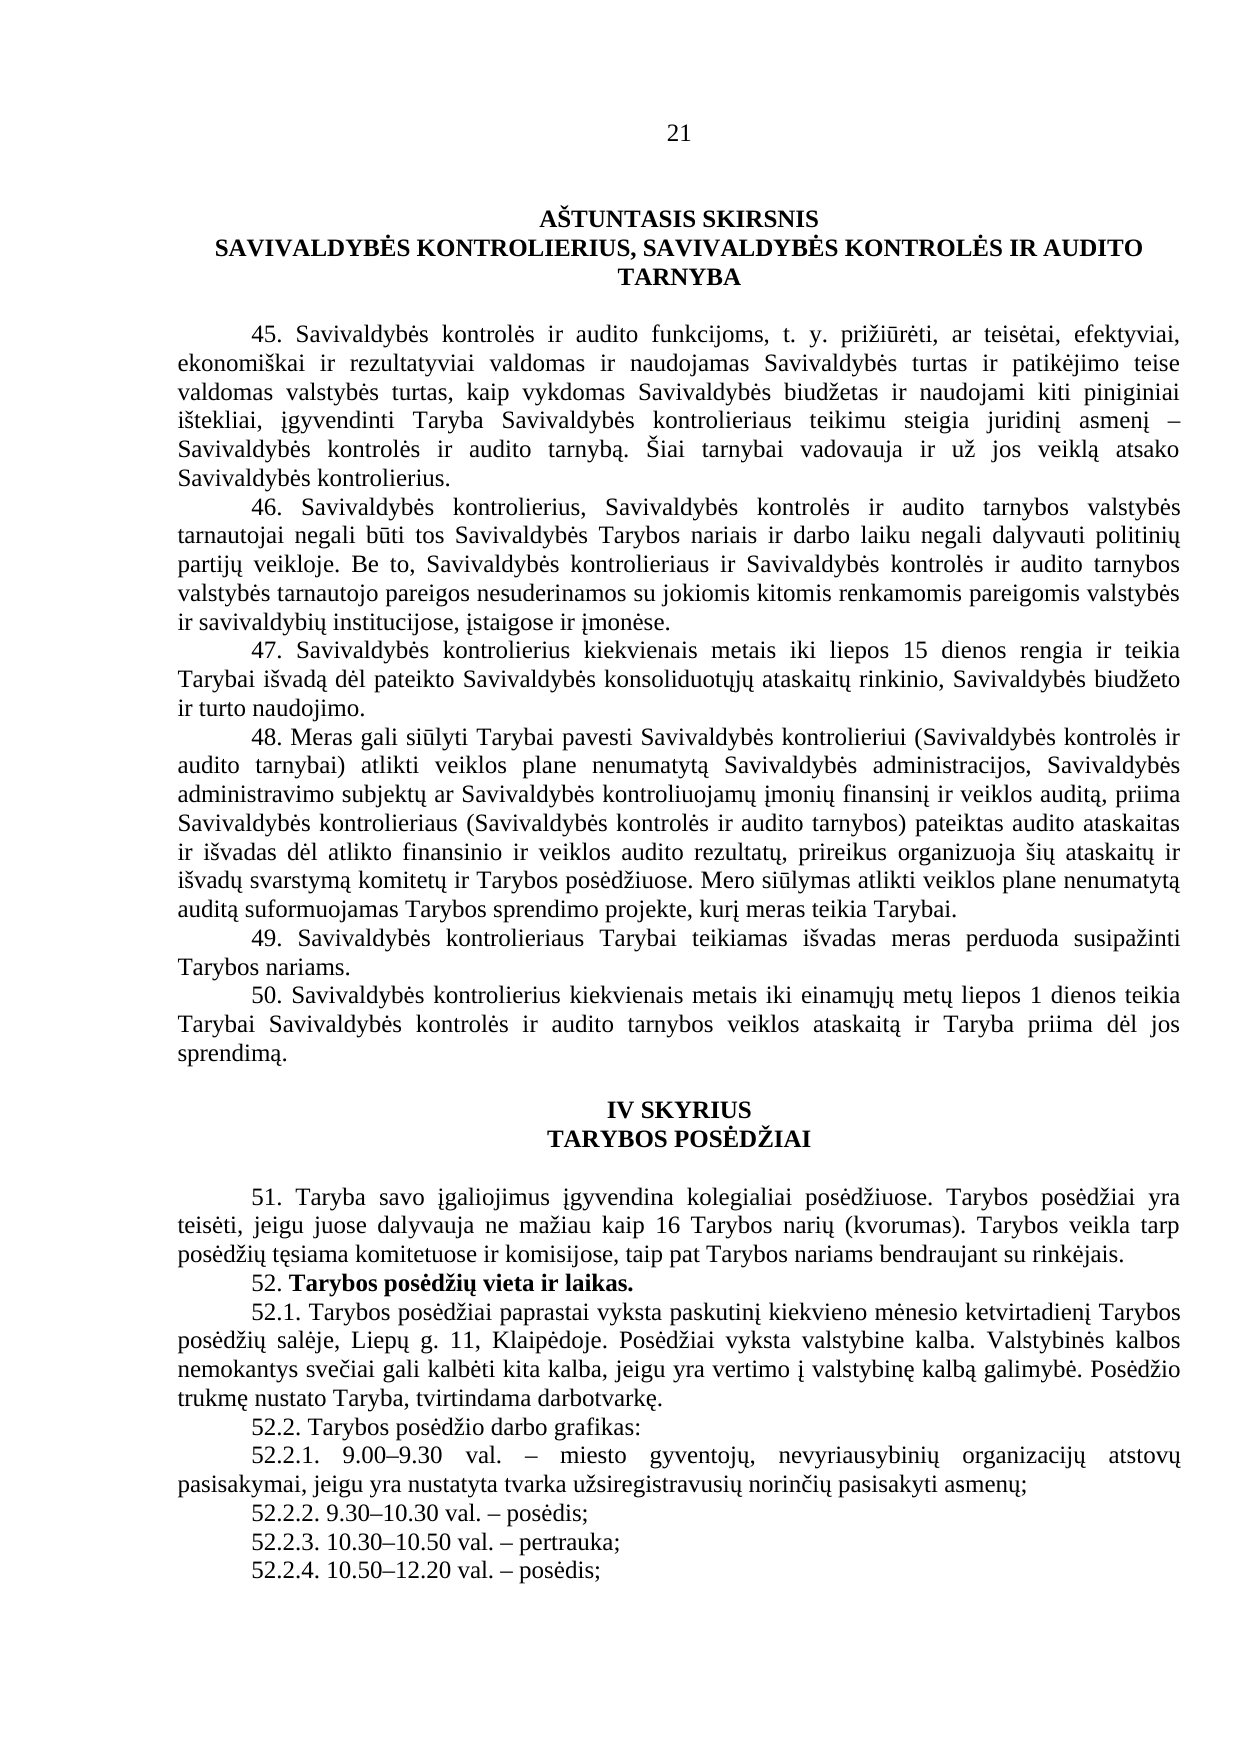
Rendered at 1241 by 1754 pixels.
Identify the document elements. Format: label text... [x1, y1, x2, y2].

text 48. Meras gali siūlyti Tarybai pavesti Savivaldybės kontrolieriui (Savivaldybės kontrolės ir audito tarnybai) atlikti veiklos plane nenumatytą Savivaldybės administracijos, Savivaldybės administravimo subjektų ar Savivaldybės kontroliuojamų įmonių finansinį ir veiklos auditą, priima Savivaldybės kontrolieriaus (Savivaldybės kontrolės ir audito tarnybos) pateiktas audito ataskaitas ir išvadas dėl atlikto finansinio ir veiklos audito rezultatų, prireikus organizuoja šių ataskaitų ir išvadų svarstymą komitetų ir Tarybos posėdžiuose. Mero siūlymas atlikti veiklos plane nenumatytą auditą suformuojamas Tarybos sprendimo projekte, kurį meras teikia Tarybai. [177, 722, 1181, 923]
text 46. Savivaldybės kontrolierius, Savivaldybės kontrolės ir audito tarnybos valstybės tarnautojai negali būti tos Savivaldybės Tarybos nariais ir darbo laiku negali dalyvauti politinių partijų veikloje. Be to, Savivaldybės kontrolieriaus ir Savivaldybės kontrolės ir audito tarnybos valstybės tarnautojo pareigos nesuderinamos su jokiomis kitomis renkamomis pareigomis valstybės ir savivaldybių institucijose, įstaigose ir įmonėse. [177, 492, 1181, 636]
text 52. Tarybos posėdžių vieta ir laikas. [251, 1268, 1181, 1297]
text 47. Savivaldybės kontrolierius kiekvienais metais iki liepos 15 dienos rengia ir teikia Tarybai išvadą dėl pateikto Savivaldybės konsoliduotųjų ataskaitų rinkinio, Savivaldybės biudžeto ir turto naudojimo. [177, 636, 1181, 722]
text 52.2.2. 9.30–10.30 val. – posėdis; [177, 1498, 1181, 1527]
text 52.2.1. 9.00–9.30 val. – miesto gyventojų, nevyriausybinių organizacijų atstovų pasisakymai, jeigu yra nustatyta tvarka užsiregistravusių norinčių pasisakyti asmenų; [177, 1441, 1181, 1498]
text AŠTUNTASIS SKIRSNIS [177, 204, 1181, 233]
text 49. Savivaldybės kontrolieriaus Tarybai teikiamas išvadas meras perduoda susipažinti Tarybos nariams. [177, 923, 1181, 981]
text 52.1. Tarybos posėdžiai paprastai vyksta paskutinį kiekvieno mėnesio ketvirtadienį Tarybos posėdžių salėje, Liepų g. 11, Klaipėdoje. Posėdžiai vyksta valstybine kalba. Valstybinės kalbos nemokantys svečiai gali kalbėti kita kalba, jeigu yra vertimo į valstybinę kalbą galimybė. Posėdžio trukmę nustato Taryba, tvirtindama darbotvarkę. [177, 1297, 1181, 1412]
text SAVIVALDYBĖS KONTROLIERIUS, SAVIVALDYBĖS KONTROLĖS IR AUDITO TARNYBA [177, 233, 1181, 291]
text 51. Taryba savo įgaliojimus įgyvendina kolegialiai posėdžiuose. Tarybos posėdžiai yra teisėti, jeigu juose dalyvauja ne mažiau kaip 16 Tarybos narių (kvorumas). Tarybos veikla tarp posėdžių tęsiama komitetuose ir komisijose, taip pat Tarybos nariams bendraujant su rinkėjais. [177, 1182, 1181, 1268]
text 50. Savivaldybės kontrolierius kiekvienais metais iki einamųjų metų liepos 1 dienos teikia Tarybai Savivaldybės kontrolės ir audito tarnybos veiklos ataskaitą ir Taryba priima dėl jos sprendimą. [177, 981, 1181, 1067]
text 52.2. Tarybos posėdžio darbo grafikas: [177, 1412, 1181, 1441]
text 52.2.3. 10.30–10.50 val. – pertrauka; [177, 1527, 1181, 1556]
text IV SKYRIUS [177, 1096, 1181, 1124]
text 45. Savivaldybės kontrolės ir audito funkcijoms, t. y. prižiūrėti, ar teisėtai, efektyviai, ekonomiškai ir rezultatyviai valdomas ir naudojamas Savivaldybės turtas ir patikėjimo teise valdomas valstybės turtas, kaip vykdomas Savivaldybės biudžetas ir naudojami kiti piniginiai ištekliai, įgyvendinti Taryba Savivaldybės kontrolieriaus teikimu steigia juridinį asmenį – Savivaldybės kontrolės ir audito tarnybą. Šiai tarnybai vadovauja ir už jos veiklą atsako Savivaldybės kontrolierius. [177, 319, 1181, 492]
text TARYBOS POSĖDŽIAI [177, 1124, 1181, 1153]
text 52.2.4. 10.50–12.20 val. – posėdis; [177, 1556, 1181, 1584]
